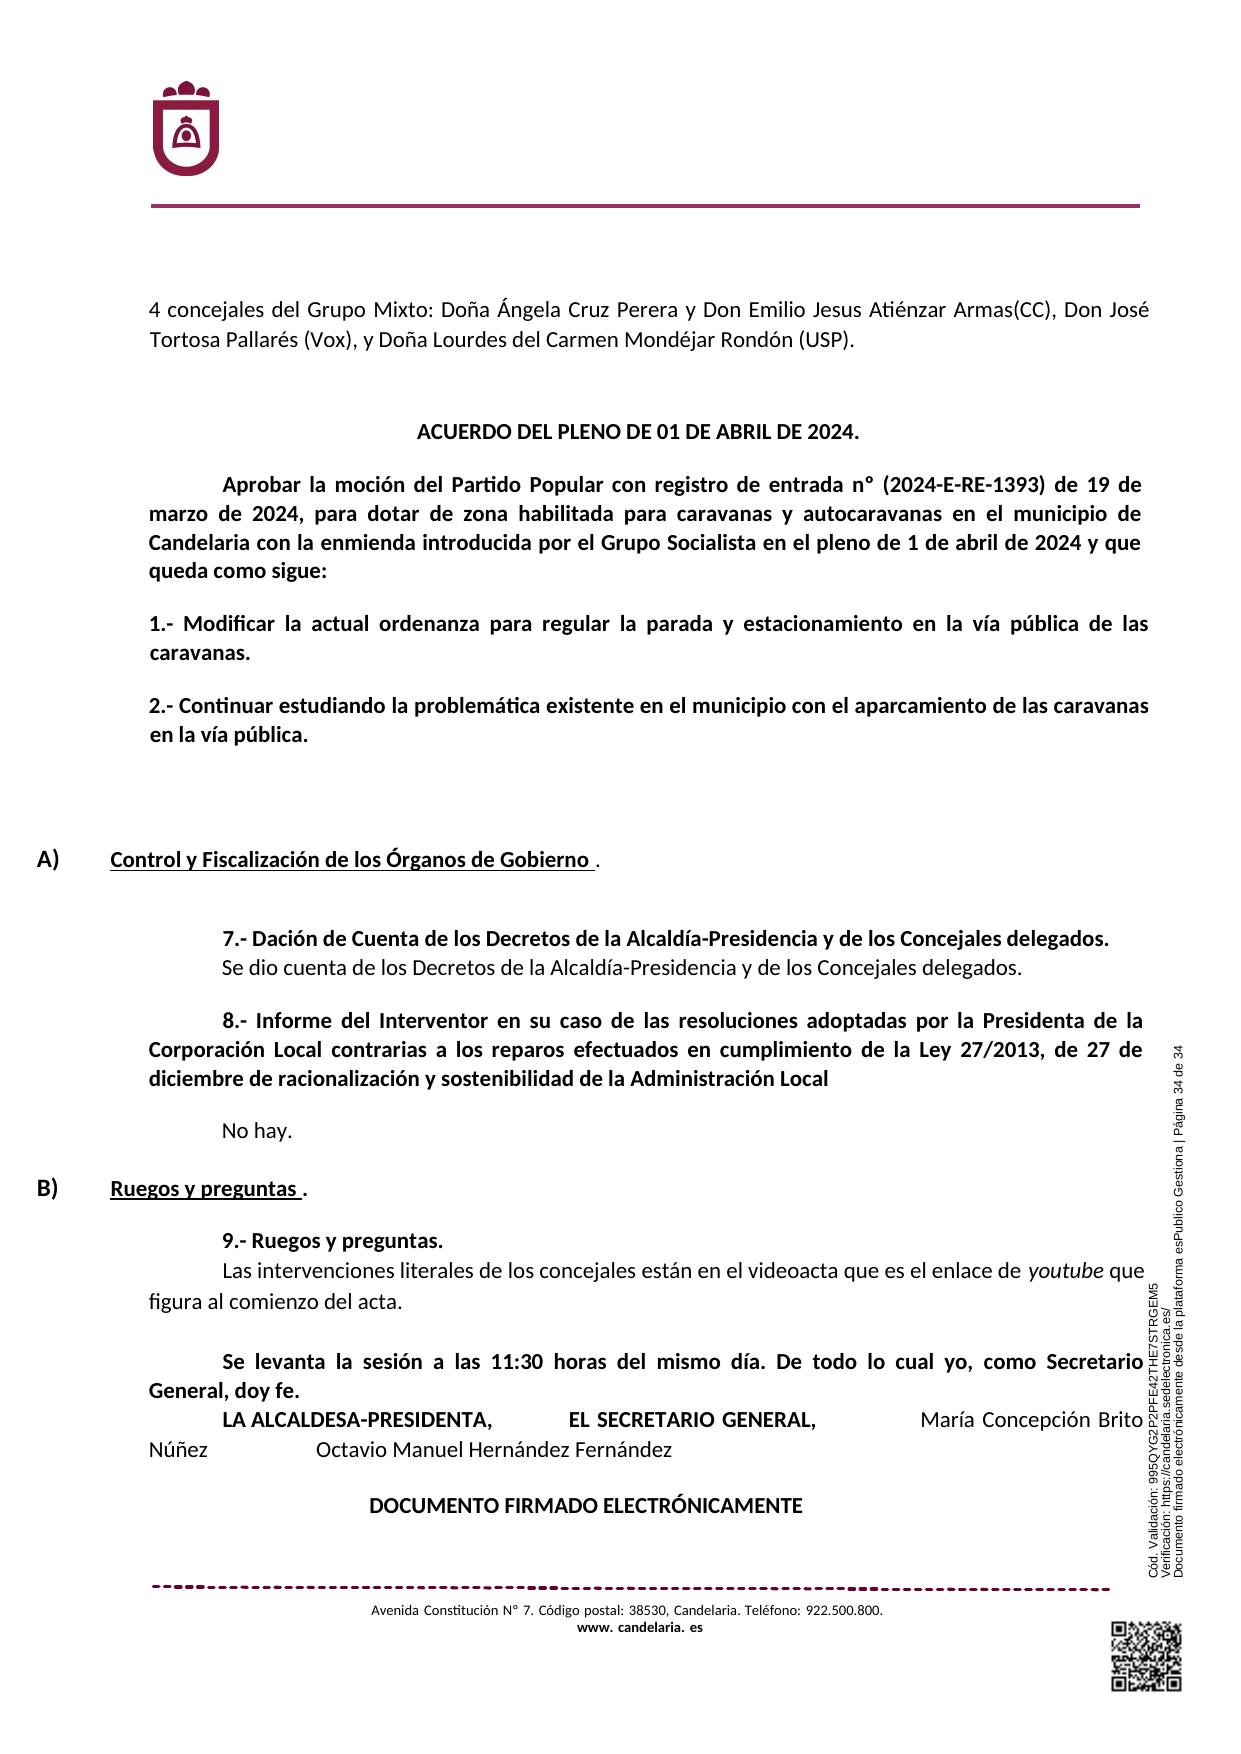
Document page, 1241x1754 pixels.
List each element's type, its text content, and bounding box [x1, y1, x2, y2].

list Control y Fiscalización de los Órganos de Gobierno . [37, 844, 1151, 874]
text 4 concejales del Grupo Mixto: Doña Ángela Cruz Perera y Don Emilio Jesus Atiénzar Armas(CC), Don José Tortosa Pallarés (Vox), y Doña Lourdes del Carmen Mondéjar Rondón (USP). [148, 295, 1151, 353]
text Se levanta la sesión a las 11:30 horas del mismo día. De todo lo cual yo, como Secretario General, doy fe. [148, 1347, 1151, 1404]
text LA ALCALDESA-PRESIDENTA, EL SECRETARIO GENERAL, María Concepción Brito Núñez Octavio Manuel Hernández Fernández [148, 1405, 1151, 1463]
text Aprobar la moción del Partido Popular con registro de entrada nº (2024-E-RE-1393) de 19 de marzo de 2024, para dotar de zona habilitada para caravanas y autocaravanas en el municipio de Candelaria con la enmienda introducida por el Grupo Socialista en el pleno de 1 de abril de 2024 y que queda como sigue: [148, 470, 1143, 584]
text 7.- Dación de Cuenta de los Decretos de la Alcaldía-Presidencia y de los Concejales delegados. [148, 924, 1151, 952]
text 1.- Modificar la actual ordenanza para regular la parada y estacionamiento en la vía pública de las caravanas. [148, 609, 1151, 666]
text No hay. [222, 1116, 1151, 1144]
text 8.- Informe del Interventor en su caso de las resoluciones adoptadas por la Presidenta de la Corporación Local contrarias a los reparos efectuados en cumplimiento de la Ley 27/2013, de 27 de diciembre de racionalización y sostenibilidad de la Administración Local [148, 1006, 1151, 1092]
list Ruegos y preguntas . [37, 1172, 1151, 1203]
text DOCUMENTO FIRMADO ELECTRÓNICAMENTE [369, 1491, 1151, 1519]
text Las intervenciones literales de los concejales están en el videoacta que es el enlace de youtube que figura al comienzo del acta. [148, 1257, 1151, 1315]
text ACUERDO DEL PLENO DE 01 DE ABRIL DE 2024. [214, 417, 1063, 445]
text Se dio cuenta de los Decretos de la Alcaldía-Presidencia y de los Concejales delegados. [222, 953, 1151, 981]
text 2.- Continuar estudiando la problemática existente en el municipio con el aparcamiento de las caravanas en la vía pública. [148, 691, 1151, 748]
text 9.- Ruegos y preguntas. [222, 1227, 1151, 1254]
